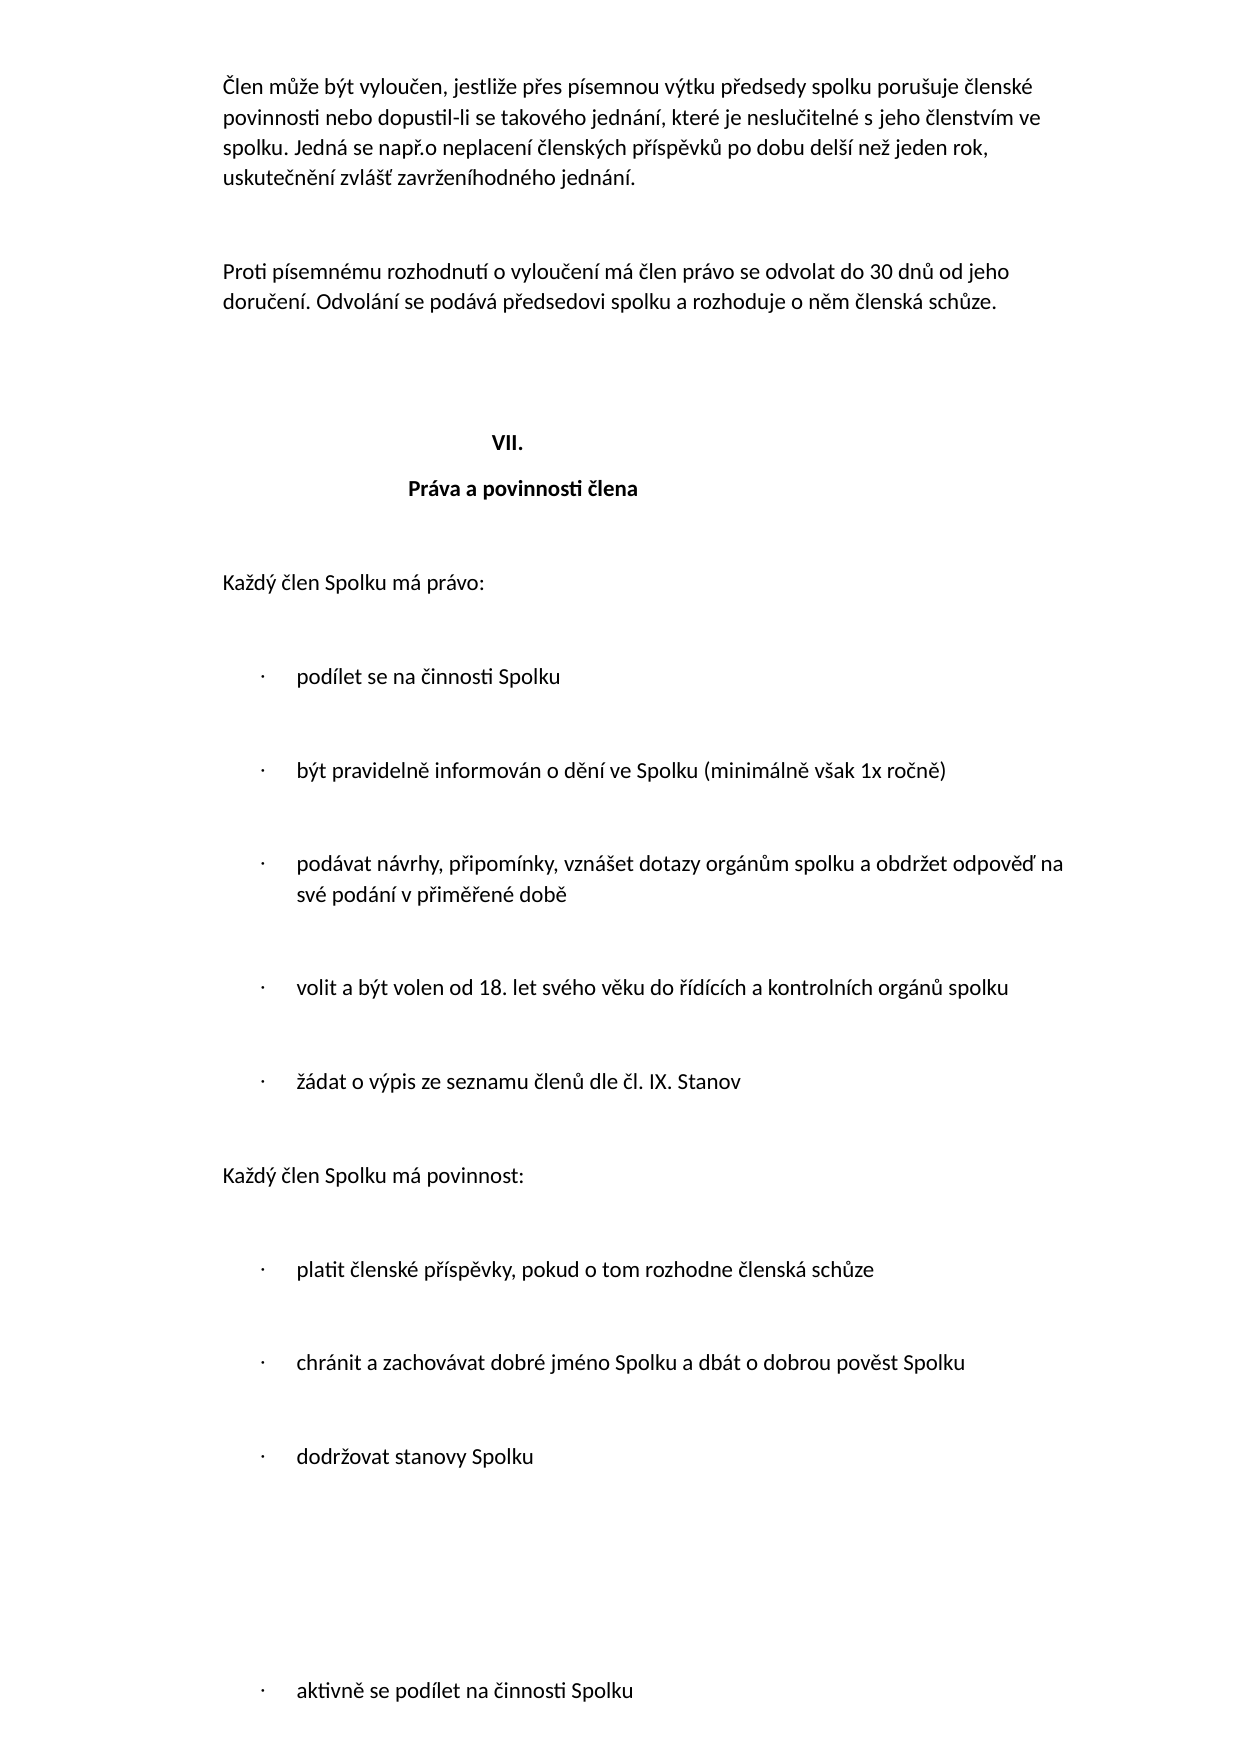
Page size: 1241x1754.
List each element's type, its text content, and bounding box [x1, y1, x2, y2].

list podílet se na činnosti Spolku [259, 662, 1093, 690]
list chránit a zachovávat dobré jméno Spolku a dbát o dobrou pověst Spolku [259, 1348, 1093, 1377]
list být pravidelně informován o dění ve Spolku (minimálně však 1x ročně) [259, 756, 1093, 784]
list Proti písemnému rozhodnutí o vyloučení má člen právo se odvolat do 30 dnů od jeho doručení. Odvolání se podává předsedovi spolku a rozhoduje o něm členská schůze. [223, 257, 1093, 315]
list volit a být volen od 18. let svého věku do řídících a kontrolních orgánů spolku [259, 973, 1093, 1002]
list VII. [223, 428, 1093, 456]
list aktivně se podílet na činnosti Spolku [259, 1677, 1093, 1705]
list Každý člen Spolku má povinnost: [223, 1161, 1093, 1189]
list podávat návrhy, připomínky, vznášet dotazy orgánům spolku a obdržet odpověď na své podání v přiměřené době [259, 849, 1093, 908]
list platit členské příspěvky, pokud o tom rozhodne členská schůze [259, 1255, 1093, 1283]
list Člen může být vyloučen, jestliže přes písemnou výtku předsedy spolku porušuje členské povinnosti nebo dopustil-li se takového jednání, které je neslučitelné s jeho členstvím ve spolku. Jedná se např.o neplacení členských příspěvků po dobu delší než jeden rok, uskutečnění zvlášť zavrženíhodného jednání. [223, 72, 1093, 191]
list Každý člen Spolku má právo: [223, 568, 1093, 596]
list žádat o výpis ze seznamu členů dle čl. IX. Stanov [259, 1067, 1093, 1095]
list Práva a povinnosti člena [223, 474, 1093, 503]
list dodržovat stanovy Spolku [259, 1442, 1093, 1470]
